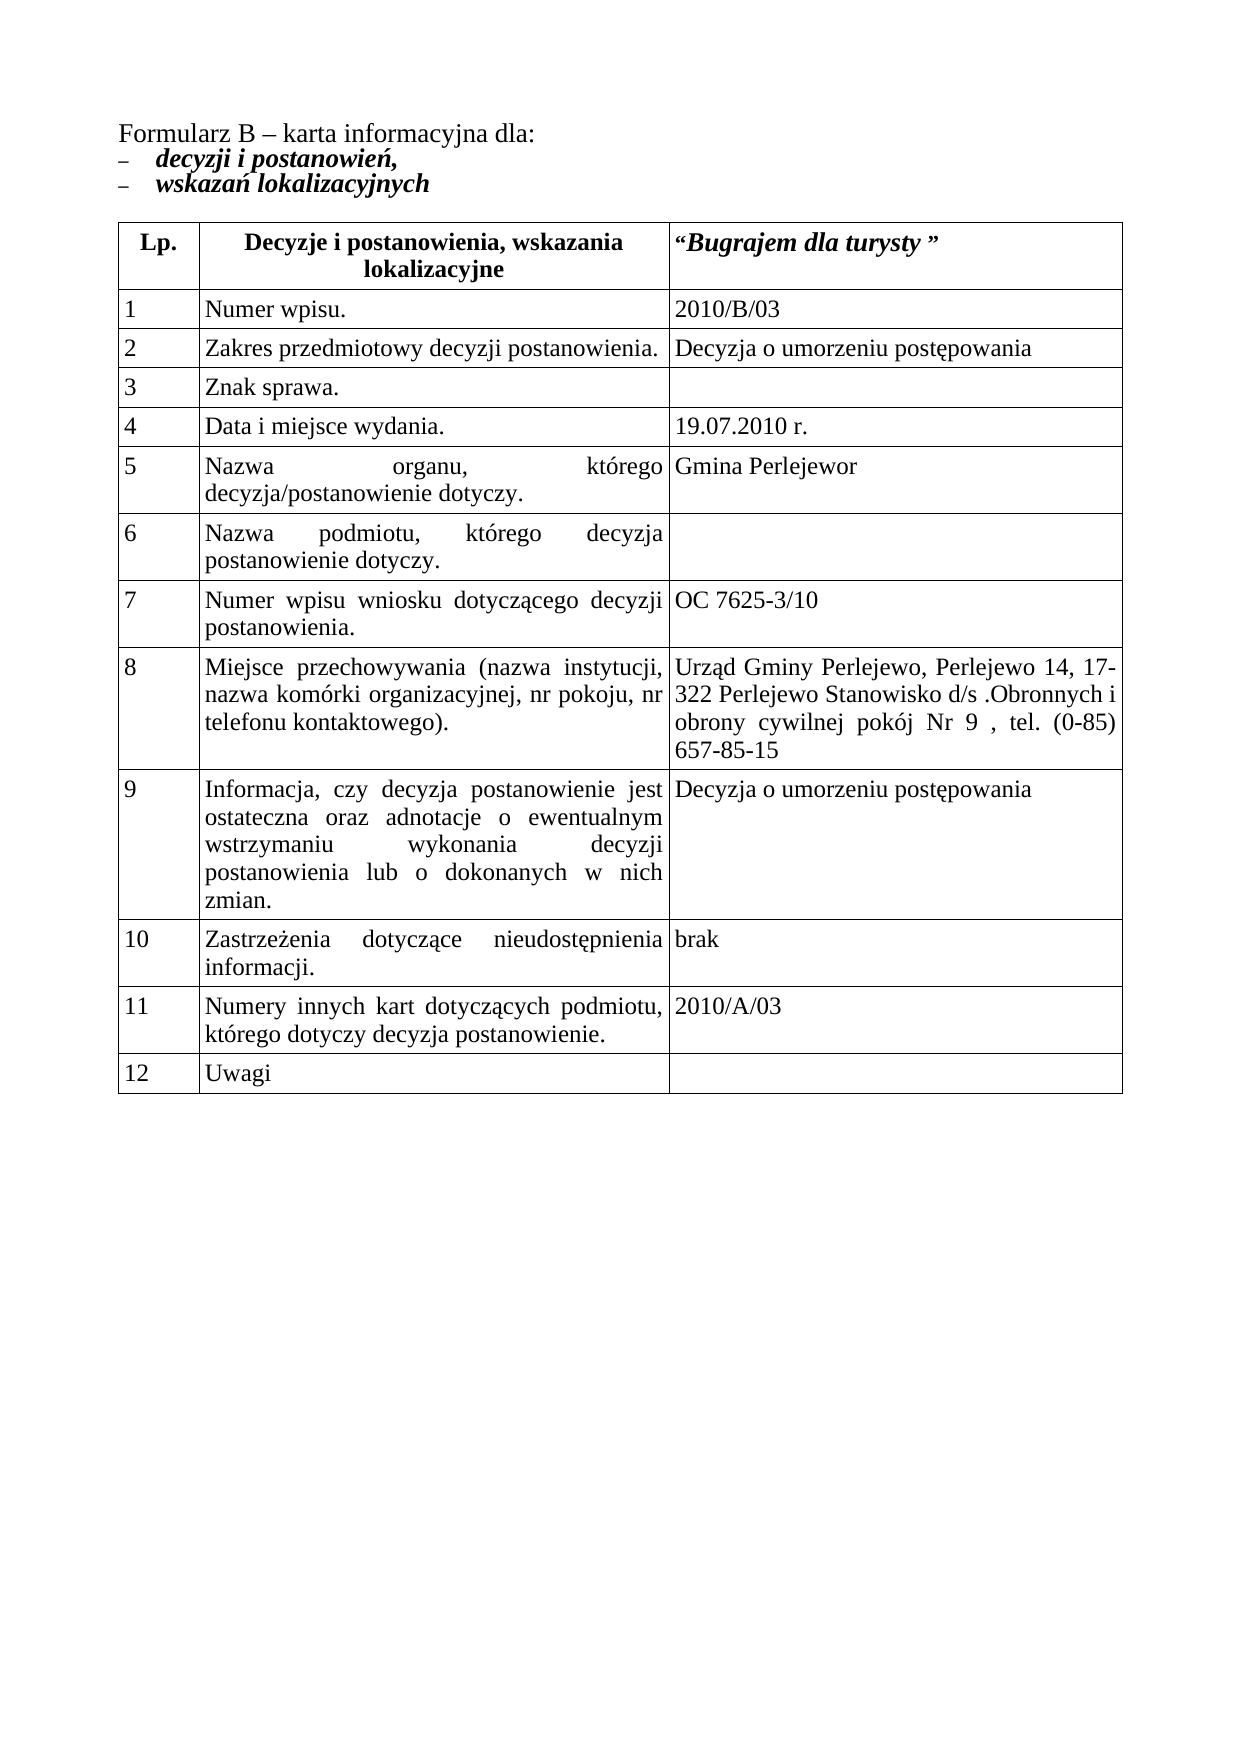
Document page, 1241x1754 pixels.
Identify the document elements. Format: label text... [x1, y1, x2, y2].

text Formularz B – karta informacyjna dla: [118, 118, 1122, 148]
table_cell Nazwa podmiotu, którego decyzja postanowienie dotyczy. [200, 514, 669, 580]
list decyzji i postanowień, [118, 148, 1122, 173]
table_cell 1 [119, 290, 199, 328]
table_cell 8 [119, 648, 199, 769]
table_cell Gmina Perlejewor [670, 447, 1122, 513]
table_cell Zakres przedmiotowy decyzji postanowienia. [200, 329, 669, 367]
table_cell Zastrzeżenia dotyczące nieudostępnienia informacji. [200, 920, 669, 986]
table_header “Bugrajem dla turysty ” [670, 223, 1122, 289]
table_cell Znak sprawa. [200, 368, 669, 407]
table_cell Numer wpisu wniosku dotyczącego decyzji postanowienia. [200, 581, 669, 647]
table_cell [670, 368, 1122, 407]
table_cell Decyzja o umorzeniu postępowania [670, 770, 1122, 919]
table_cell 10 [119, 920, 199, 986]
table_cell 7 [119, 581, 199, 647]
table_cell 11 [119, 987, 199, 1053]
table_cell [670, 1054, 1122, 1093]
table_cell 6 [119, 514, 199, 580]
table_cell 2 [119, 329, 199, 367]
table_cell Numer wpisu. [200, 290, 669, 328]
list wskazań lokalizacyjnych [118, 173, 1122, 197]
table_cell brak [670, 920, 1122, 986]
table_cell 4 [119, 408, 199, 446]
table_cell 9 [119, 770, 199, 919]
table_cell Data i miejsce wydania. [200, 408, 669, 446]
table_header Lp. [119, 223, 199, 289]
table_cell 5 [119, 447, 199, 513]
table_cell Urząd Gminy Perlejewo, Perlejewo 14, 17-322 Perlejewo Stanowisko d/s .Obronnych i obrony cywilnej pokój Nr 9 , tel. (0-85) 657-85-15 [670, 648, 1122, 769]
table_header Decyzje i postanowienia, wskazania lokalizacyjne [200, 223, 669, 289]
table_cell Decyzja o umorzeniu postępowania [670, 329, 1122, 367]
table_cell 2010/B/03 [670, 290, 1122, 328]
table_cell 3 [119, 368, 199, 407]
table_cell Numery innych kart dotyczących podmiotu, którego dotyczy decyzja postanowienie. [200, 987, 669, 1053]
table_cell 19.07.2010 r. [670, 408, 1122, 446]
table_cell 12 [119, 1054, 199, 1093]
table_cell Miejsce przechowywania (nazwa instytucji, nazwa komórki organizacyjnej, nr pokoju, nr telefonu kontaktowego). [200, 648, 669, 769]
table_cell [670, 514, 1122, 580]
table_cell OC 7625-3/10 [670, 581, 1122, 647]
table_cell 2010/A/03 [670, 987, 1122, 1053]
table_cell Uwagi [200, 1054, 669, 1093]
table_cell Nazwa organu, którego decyzja/postanowienie dotyczy. [200, 447, 669, 513]
table_cell Informacja, czy decyzja postanowienie jest ostateczna oraz adnotacje o ewentualnym wstrzymaniu wykonania decyzji postanowienia lub o dokonanych w nich zmian. [200, 770, 669, 919]
